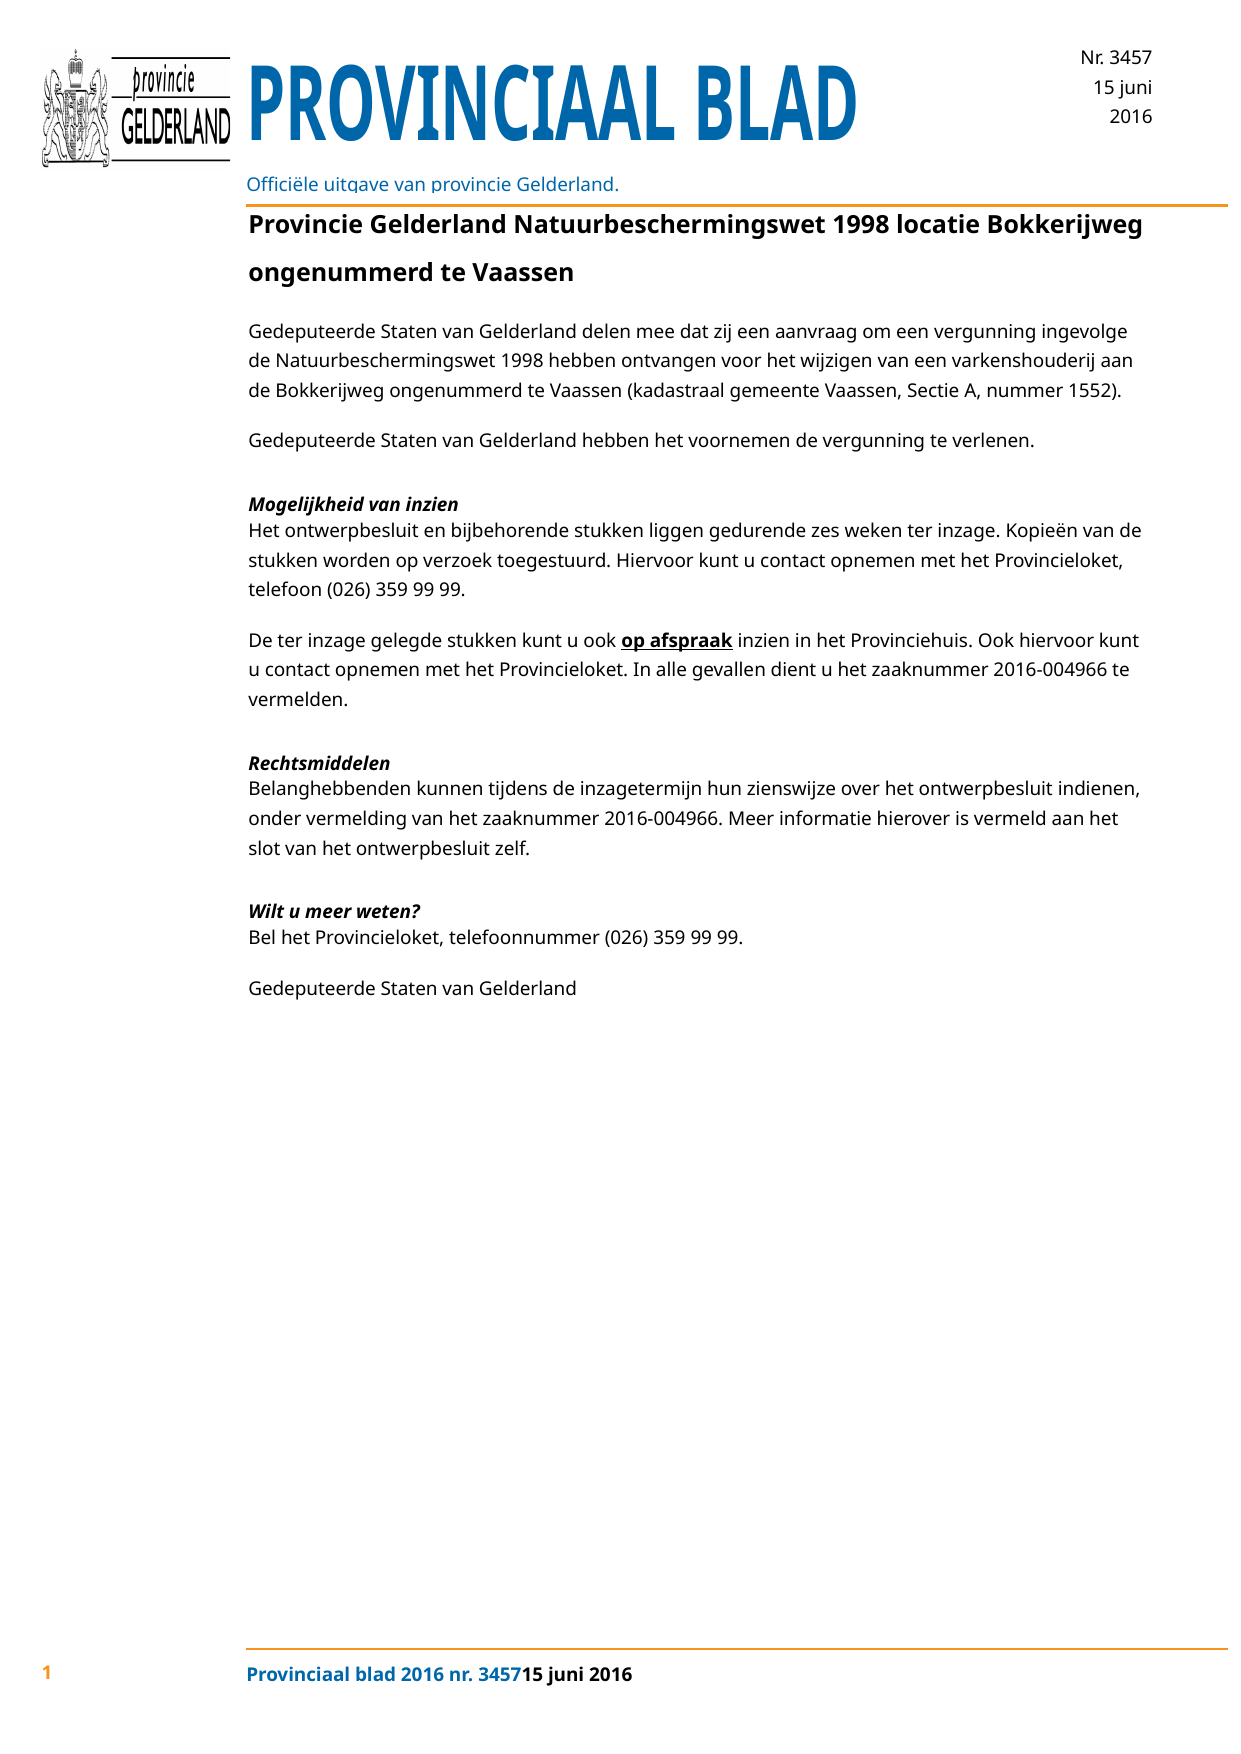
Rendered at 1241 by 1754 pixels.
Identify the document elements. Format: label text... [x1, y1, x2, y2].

text Bel het Provincieloket, telefoonnummer (026) 359 99 99. [248, 924, 1152, 950]
text Het ontwerpbesluit en bijbehorende stukken liggen gedurende zes weken ter inzage. Kopieën van de stukken worden op verzoek toegestuurd. Hiervoor kunt u contact opnemen met het Provincieloket, telefoon (026) 359 99 99. [248, 517, 1152, 602]
text Belanghebbenden kunnen tijdens de inzagetermijn hun zienswijze over het ontwerpbesluit indienen, onder vermelding van het zaaknummer 2016-004966. Meer informatie hierover is vermeld aan het slot van het ontwerpbesluit zelf. [248, 776, 1152, 861]
picture [41, 47, 231, 172]
text Gedeputeerde Staten van Gelderland hebben het voornemen de vergunning te verlenen. [248, 427, 1152, 453]
text Wilt u meer weten? [248, 899, 1152, 924]
text De ter inzage gelegde stukken kunt u ook op afspraak inzien in het Provinciehuis. Ook hiervoor kunt u contact opnemen met het Provincieloket. In alle gevallen dient u het zaaknummer 2016-004966 te vermelden. [248, 627, 1152, 712]
text Gedeputeerde Staten van Gelderland delen mee dat zij een aanvraag om een vergunning ingevolge de Natuurbeschermingswet 1998 hebben ontvangen voor het wijzigen van een varkenshouderij aan de Bokkerijweg ongenummerd te Vaassen (kadastraal gemeente Vaassen, Sectie A, nummer 1552). [248, 318, 1152, 403]
text Rechtsmiddelen [248, 750, 1152, 776]
text Mogelijkheid van inzien [248, 491, 1152, 517]
text Gedeputeerde Staten van Gelderland [248, 975, 1152, 1001]
text Provincie Gelderland Natuurbeschermingswet 1998 locatie Bokkerijweg ongenummerd te Vaassen [248, 207, 1152, 288]
